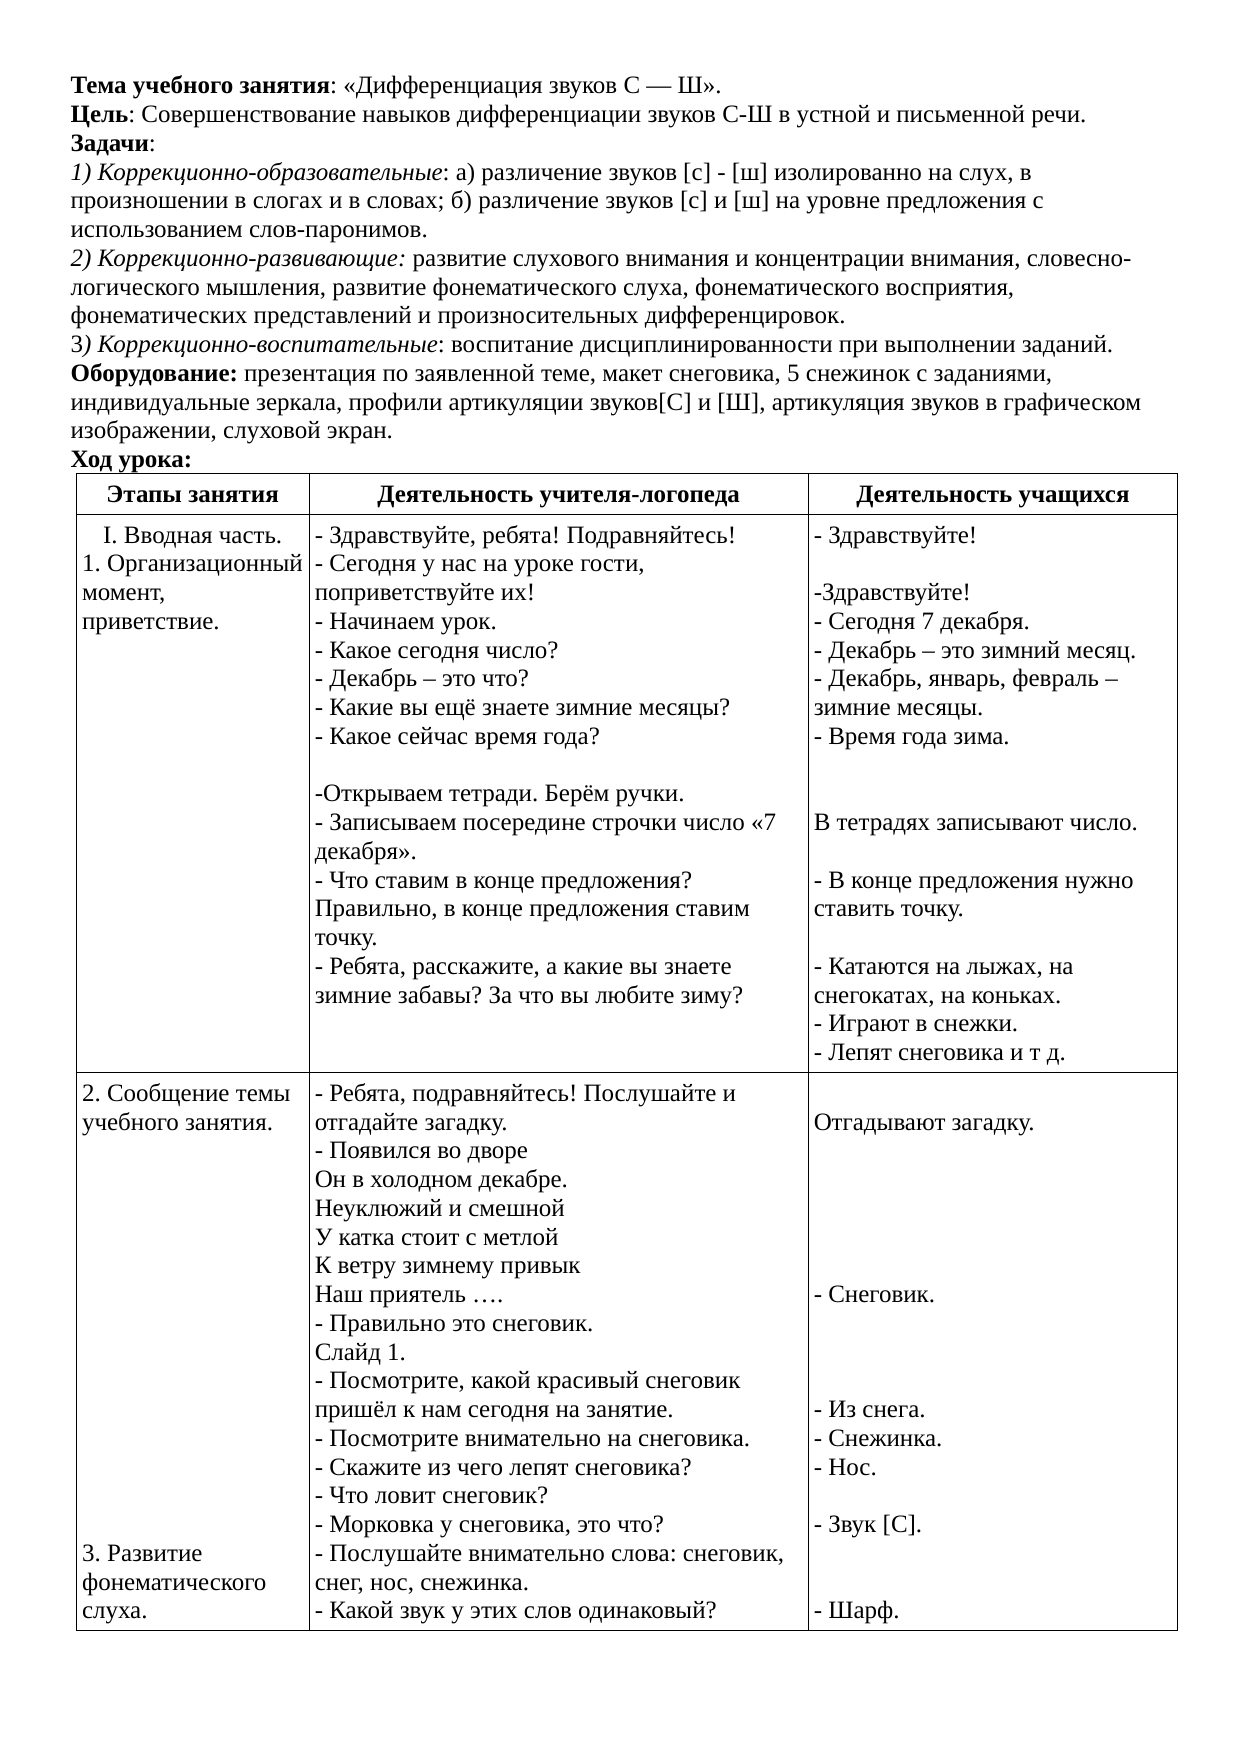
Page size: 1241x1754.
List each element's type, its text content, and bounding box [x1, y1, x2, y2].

text Цель: Совершенствование навыков дифференциации звуков С-Ш в устной и письменной речи. [70, 99, 1175, 128]
table_cell Отгадывают загадку. - Снеговик. - Из снега. - Снежинка. - Нос. - Звук [С]. - Шарф. [809, 1073, 1177, 1630]
table_header Деятельность учащихся [809, 474, 1177, 513]
text Тема учебного занятия: «Дифференциация звуков С — Ш». [70, 70, 1175, 99]
text 2) Коррекционно-развивающие: развитие слухового внимания и концентрации внимания, словесно-логического мышления, развитие фонематического слуха, фонематического восприятия, фонематических представлений и произносительных дифференцировок. [70, 243, 1175, 329]
table_cell - Здравствуйте, ребята! Подравняйтесь! - Сегодня у нас на уроке гости, поприветствуйте их! - Начинаем урок. - Какое сегодня число? - Декабрь – это что? - Какие вы ещё знаете зимние месяцы? - Какое сейчас время года? -Открываем тетради. Берём ручки. - Записываем посередине строчки число «7 декабря». - Что ставим в конце предложения? Правильно, в конце предложения ставим точку. - Ребята, расскажите, а какие вы знаете зимние забавы? За что вы любите зиму? [310, 515, 808, 1072]
table_cell - Здравствуйте! -Здравствуйте! - Сегодня 7 декабря. - Декабрь – это зимний месяц. - Декабрь, январь, февраль – зимние месяцы. - Время года зима. В тетрадях записывают число. - В конце предложения нужно ставить точку. - Катаются на лыжах, на снегокатах, на коньках. - Играют в снежки. - Лепят снеговика и т д. [809, 515, 1177, 1072]
text 1) Коррекционно-образовательные: а) различение звуков [с] - [ш] изолированно на слух, в произношении в слогах и в словах; б) различение звуков [с] и [ш] на уровне предложения с использованием слов-паронимов. [70, 157, 1175, 243]
text Ход урока: [70, 444, 1175, 473]
table_header Этапы занятия [77, 474, 309, 513]
text Оборудование: презентация по заявленной теме, макет снеговика, 5 снежинок с заданиями, индивидуальные зеркала, профили артикуляции звуков[С] и [Ш], артикуляция звуков в графическом изображении, слуховой экран. [70, 358, 1175, 444]
table_cell 2. Сообщение темы учебного занятия. 3. Развитие фонематического слуха. [77, 1073, 309, 1630]
table_cell - Ребята, подравняйтесь! Послушайте и отгадайте загадку. - Появился во дворе Он в холодном декабре. Неуклюжий и смешной У катка стоит с метлой К ветру зимнему привык Наш приятель …. - Правильно это снеговик. Слайд 1. - Посмотрите, какой красивый снеговик пришёл к нам сегодня на занятие. - Посмотрите внимательно на снеговика. - Скажите из чего лепят снеговика? - Что ловит снеговик? - Морковка у снеговика, это что? - Послушайте внимательно слова: снеговик, снег, нос, снежинка. - Какой звук у этих слов одинаковый? [310, 1073, 808, 1630]
table_header Деятельность учителя-логопеда [310, 474, 808, 513]
table_cell I. Вводная часть. 1. Организационный момент, приветствие. [77, 515, 309, 1072]
text 3) Коррекционно-воспитательные: воспитание дисциплинированности при выполнении заданий. [70, 329, 1175, 358]
text Задачи: [70, 128, 1175, 157]
